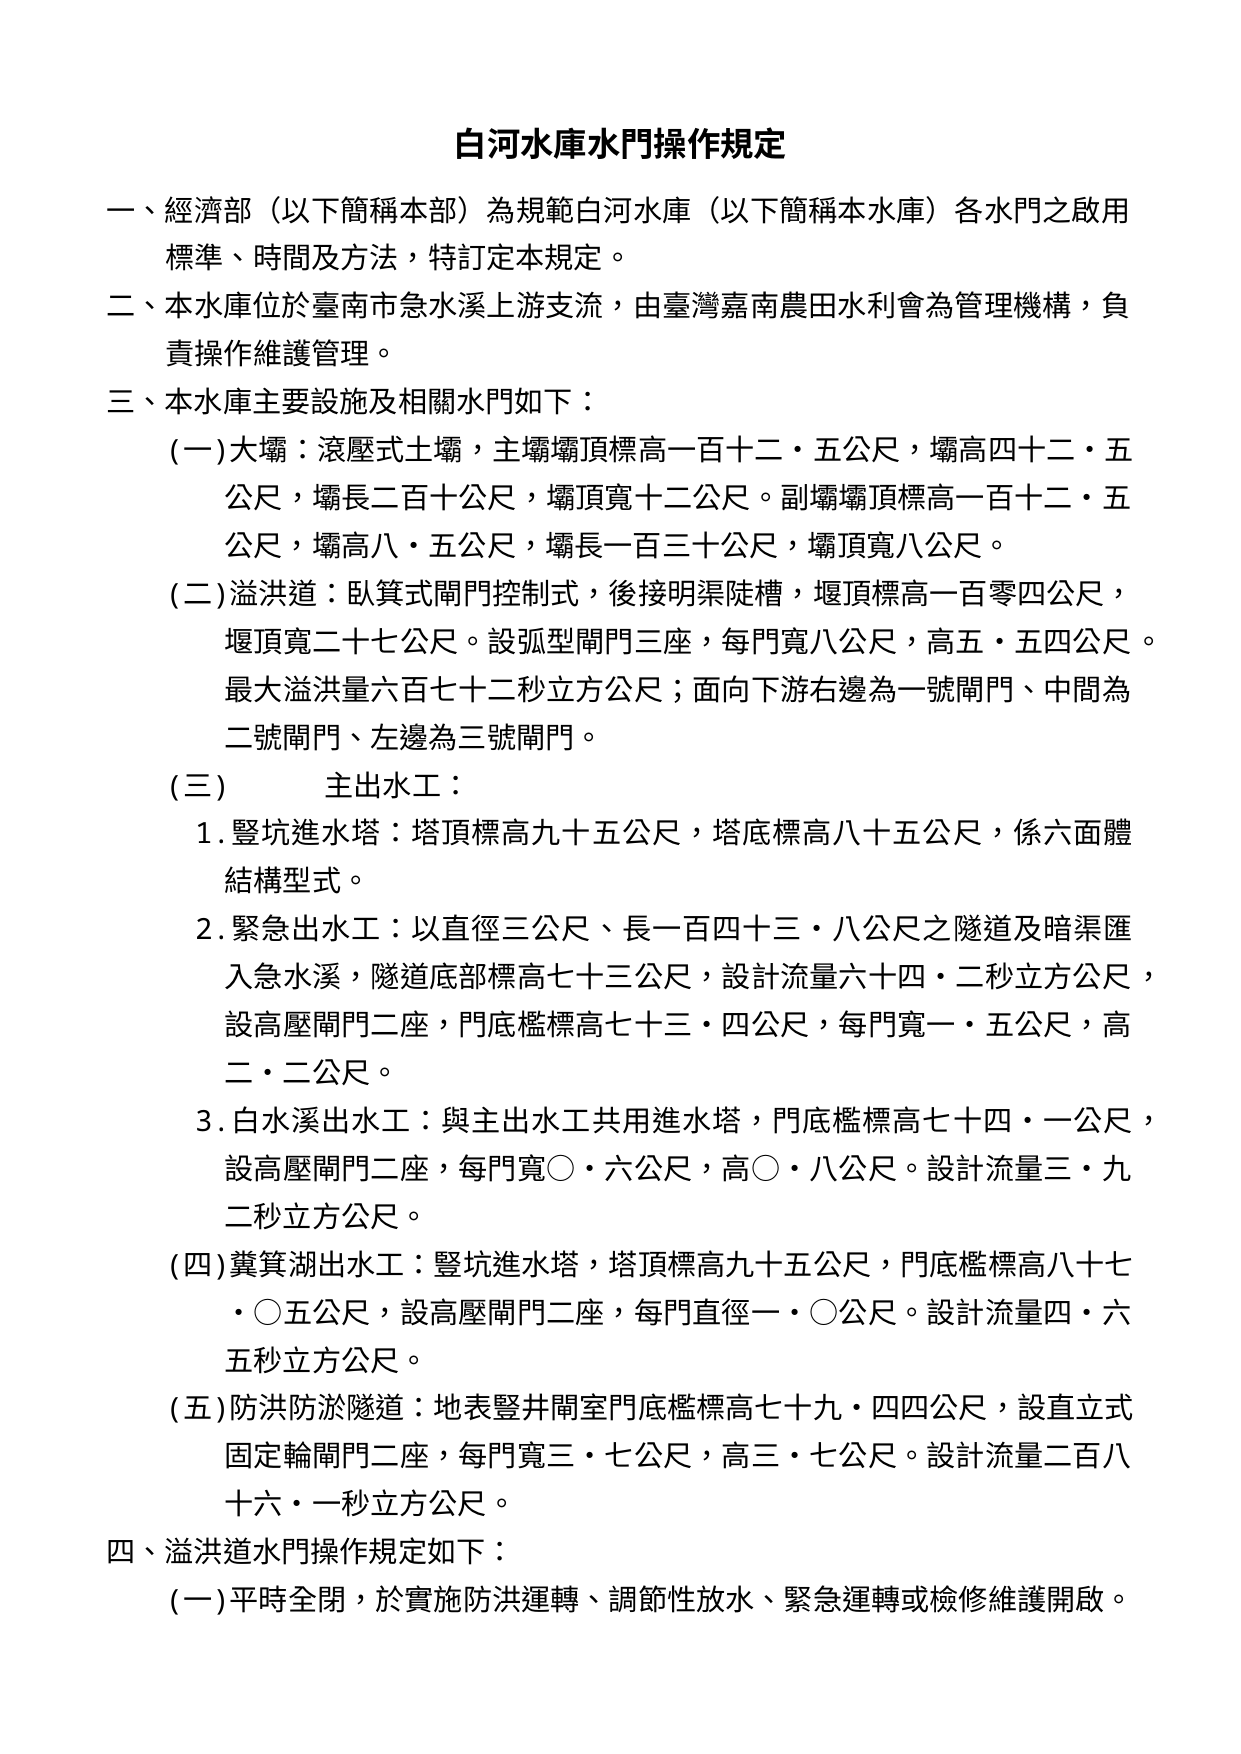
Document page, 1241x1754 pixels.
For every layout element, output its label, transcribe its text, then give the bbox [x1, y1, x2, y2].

text (一)平時全閉，於實施防洪運轉、調節性放水、緊急運轉或檢修維護開啟。 [165, 1572, 1134, 1620]
text 二、本水庫位於臺南市急水溪上游支流，由臺灣嘉南農田水利會為管理機構，負責操作維護管理。 [106, 278, 1134, 374]
text 白河水庫水門操作規定 [106, 118, 1134, 166]
text 三、本水庫主要設施及相關水門如下： [106, 374, 1134, 422]
text 一、經濟部（以下簡稱本部）為規範白河水庫（以下簡稱本水庫）各水門之啟用標準、時間及方法，特訂定本規定。 [106, 183, 1134, 278]
text 1.豎坑進水塔：塔頂標高九十五公尺，塔底標高八十五公尺，係六面體結構型式。 [195, 806, 1134, 901]
text (五)防洪防淤隧道：地表豎井閘室門底檻標高七十九‧四四公尺，設直立式固定輪閘門二座，每門寬三‧七公尺，高三‧七公尺。設計流量二百八十六‧一秒立方公尺。 [165, 1381, 1134, 1524]
text 3.白水溪出水工：與主出水工共用進水塔，門底檻標高七十四‧一公尺，設高壓閘門二座，每門寬○‧六公尺，高○‧八公尺。設計流量三‧九二秒立方公尺。 [195, 1093, 1134, 1237]
text (三) 主出水工： [165, 758, 1134, 806]
text (四)糞箕湖出水工：豎坑進水塔，塔頂標高九十五公尺，門底檻標高八十七‧○五公尺，設高壓閘門二座，每門直徑一‧○公尺。設計流量四‧六五秒立方公尺。 [165, 1237, 1134, 1381]
text (二)溢洪道：臥箕式閘門控制式，後接明渠陡槽，堰頂標高一百零四公尺，堰頂寬二十七公尺。設弧型閘門三座，每門寬八公尺，高五‧五四公尺。最大溢洪量六百七十二秒立方公尺；面向下游右邊為一號閘門、中間為二號閘門、左邊為三號閘門。 [165, 566, 1134, 758]
text (一)大壩：滾壓式土壩，主壩壩頂標高一百十二‧五公尺，壩高四十二‧五公尺，壩長二百十公尺，壩頂寬十二公尺。副壩壩頂標高一百十二‧五公尺，壩高八‧五公尺，壩長一百三十公尺，壩頂寬八公尺。 [165, 422, 1134, 566]
text 2.緊急出水工：以直徑三公尺、長一百四十三‧八公尺之隧道及暗渠匯入急水溪，隧道底部標高七十三公尺，設計流量六十四‧二秒立方公尺，設高壓閘門二座，門底檻標高七十三‧四公尺，每門寬一‧五公尺，高二‧二公尺。 [195, 901, 1134, 1093]
text 四、溢洪道水門操作規定如下： [106, 1524, 1134, 1572]
